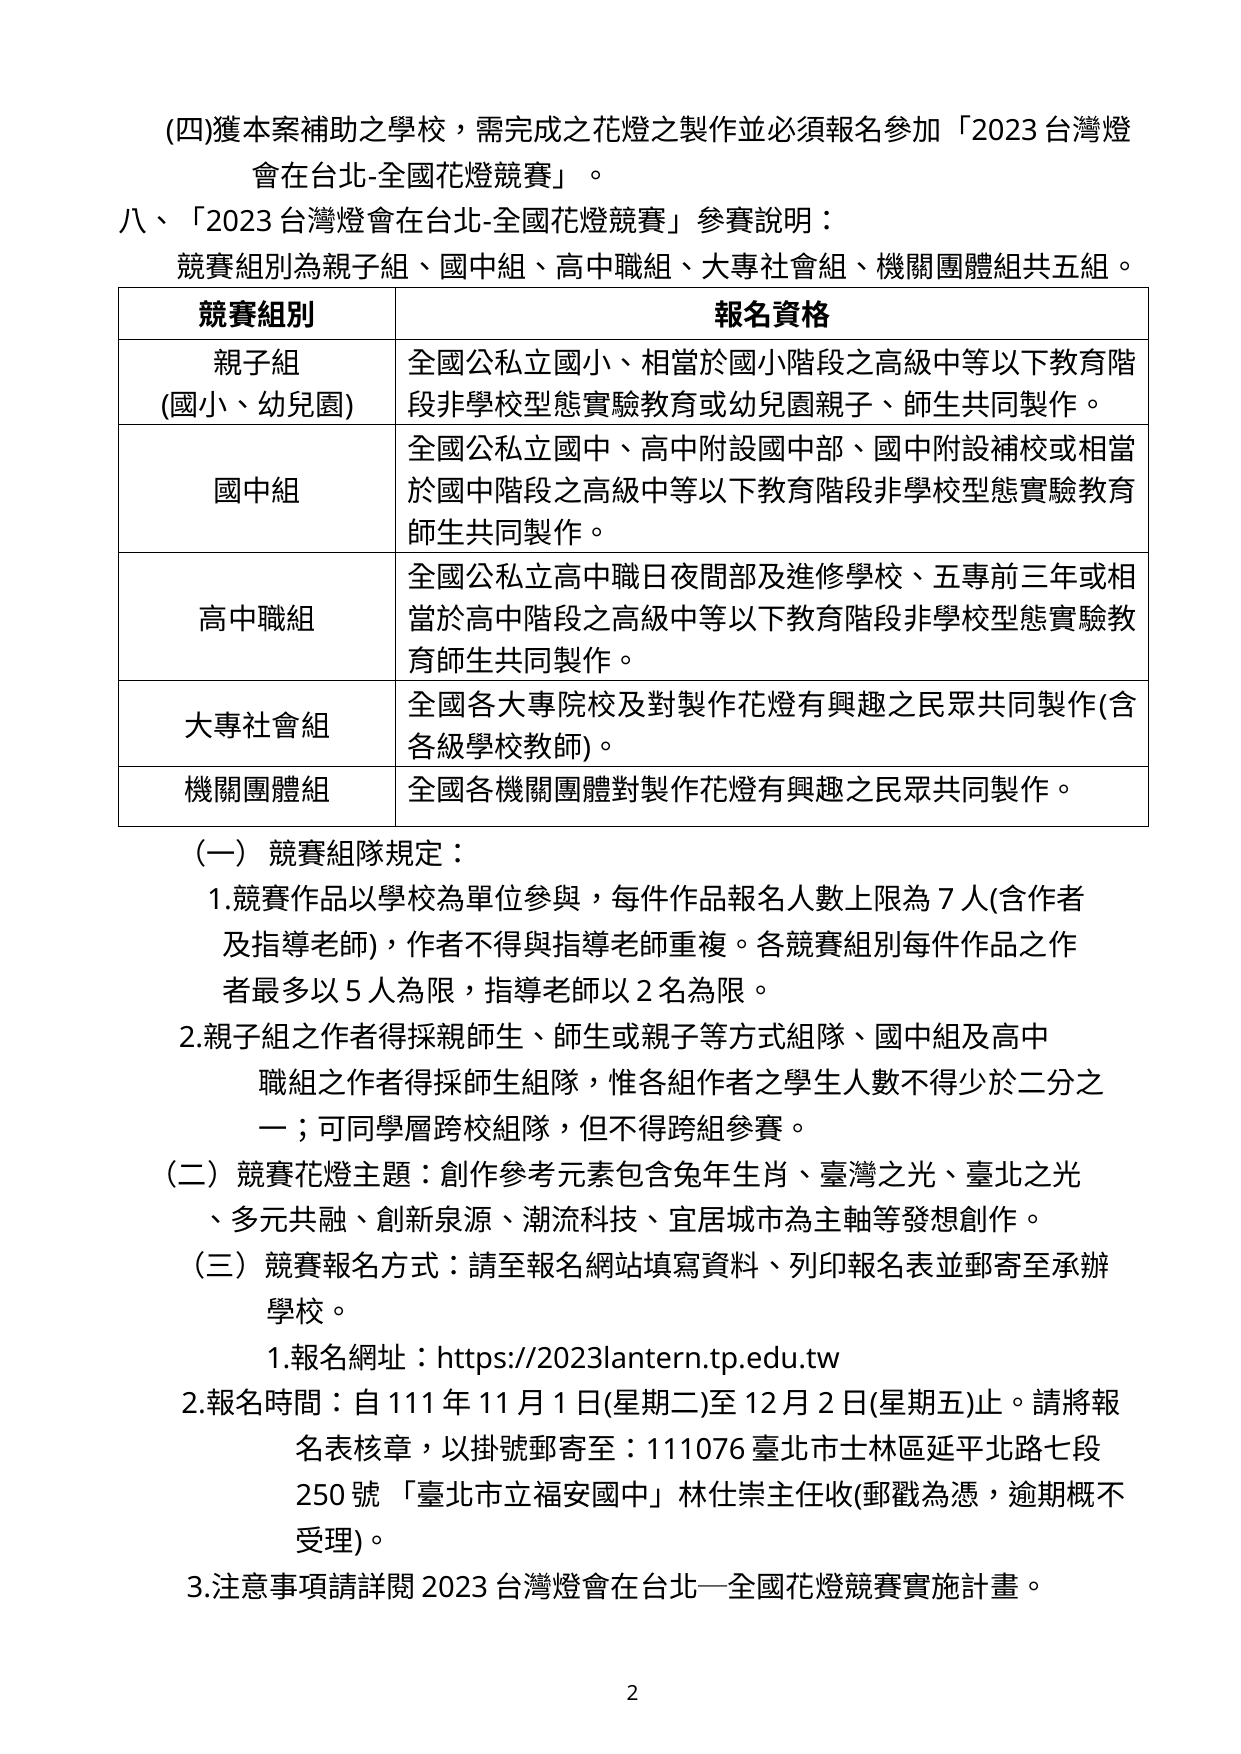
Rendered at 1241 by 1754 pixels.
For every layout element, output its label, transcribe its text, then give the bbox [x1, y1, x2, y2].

text 競賽組別為親子組、國中組、高中職組、大專社會組、機關團體組共五組。 [118, 241, 1137, 287]
table_cell 全國公私立高中職日夜間部及進修學校、五專前三年或相當於高中階段之高級中等以下教育階段非學校型態實驗教育師生共同製作。 [396, 553, 1148, 680]
table_cell 國中組 [119, 425, 395, 552]
text 及指導老師)，作者不得與指導老師重複。各競賽組別每件作品之作 [177, 918, 1137, 964]
text 1.報名網址：https://2023lantern.tp.edu.tw [118, 1331, 1137, 1377]
table_cell 全國公私立國小、相當於國小階段之高級中等以下教育階段非學校型態實驗教育或幼兒園親子、師生共同製作。 [396, 340, 1148, 424]
text 、多元共融、創新泉源、潮流科技、宜居城市為主軸等發想創作。 [133, 1193, 1137, 1239]
text 學校。 [176, 1285, 1137, 1331]
text （三）競賽報名方式：請至報名網站填寫資料、列印報名表並郵寄至承辦 [118, 1239, 1137, 1285]
table_header 報名資格 [396, 288, 1148, 338]
text 八、「2023台灣燈會在台北-全國花燈競賽」參賽說明： [118, 195, 1137, 241]
text 職組之作者得採師生組隊，惟各組作者之學生人數不得少於二分之 [251, 1056, 1137, 1102]
text 2.報名時間：自111年11月1日(星期二)至12月2日(星期五)止。請將報名表核章，以掛號郵寄至：111076臺北市士林區延平北路七段250號 「臺北市立福安國中」林仕崇主任收(郵戳為憑，逾期概不受理)。 [90, 1377, 1137, 1560]
table_cell 機關團體組 [119, 767, 395, 826]
table_cell 全國公私立國中、高中附設國中部、國中附設補校或相當於國中階段之高級中等以下教育階段非學校型態實驗教育師生共同製作。 [396, 425, 1148, 552]
table_cell 親子組 (國小、幼兒園) [119, 340, 395, 424]
text (四)獲本案補助之學校，需完成之花燈之製作並必須報名參加「2023台灣燈會在台北-全國花燈競賽」。 [143, 103, 1137, 195]
text 者最多以5人為限，指導老師以2名為限。 [177, 964, 1137, 1010]
table_header 競賽組別 [119, 288, 395, 338]
table_cell 全國各機關團體對製作花燈有興趣之民眾共同製作。 [396, 767, 1148, 826]
table_cell 大專社會組 [119, 681, 395, 766]
table_cell 高中職組 [119, 553, 395, 680]
list 競賽組隊規定： [177, 827, 1137, 872]
text 一；可同學層跨校組隊，但不得跨組參賽。 [251, 1102, 1137, 1147]
text 1.競賽作品以學校為單位參與，每件作品報名人數上限為7人(含作者 [177, 872, 1137, 918]
text 2.親子組之作者得採親師生、師生或親子等方式組隊、國中組及高中 [118, 1010, 1137, 1056]
table_cell 全國各大專院校及對製作花燈有興趣之民眾共同製作(含各級學校教師)。 [396, 681, 1148, 766]
text （二）競賽花燈主題：創作參考元素包含兔年生肖、臺灣之光、臺北之光 [118, 1147, 1137, 1193]
text 3.注意事項請詳閱2023台灣燈會在台北─全國花燈競賽實施計畫。 [103, 1560, 1137, 1606]
